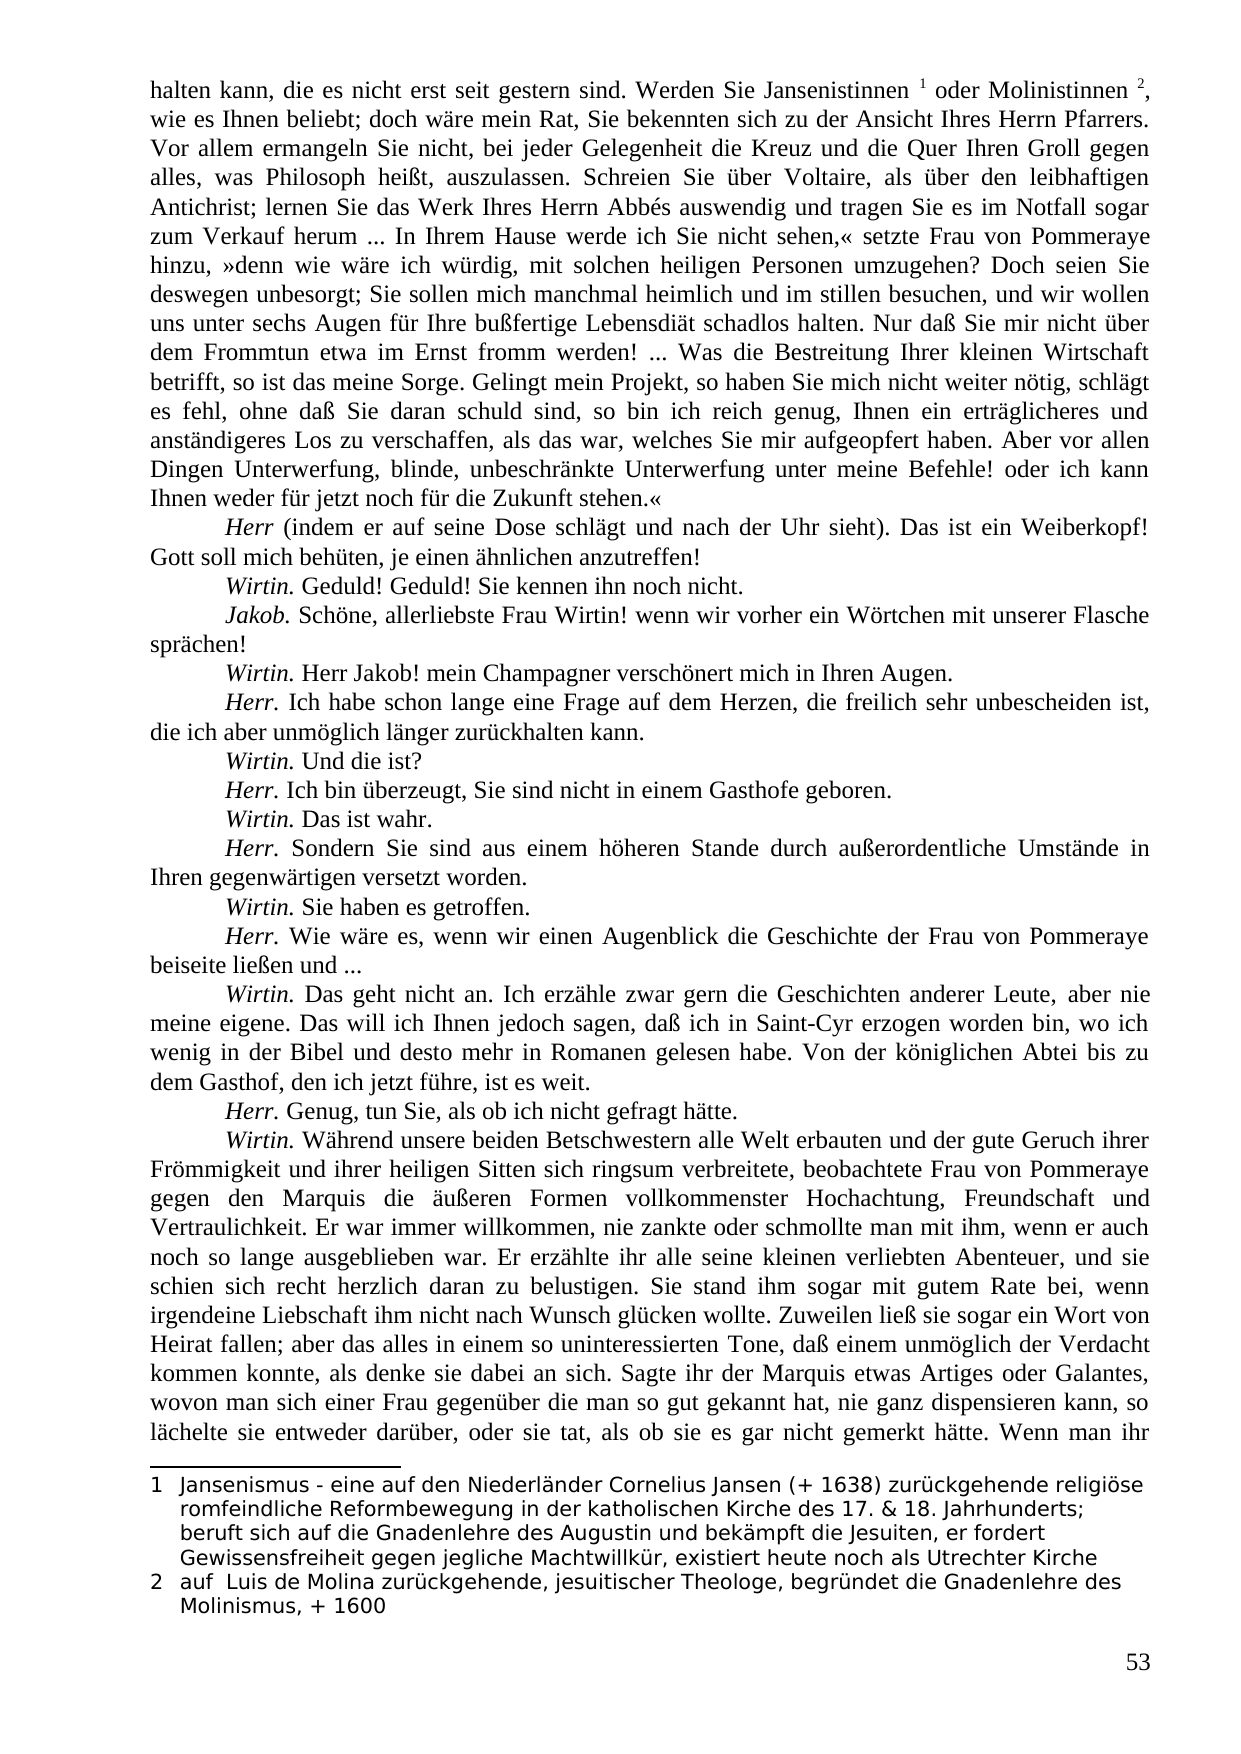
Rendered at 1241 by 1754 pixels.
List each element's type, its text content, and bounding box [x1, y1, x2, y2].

text Herr. Wie wäre es, wenn wir einen Augenblick die Geschichte der Frau von Pommeraye beiseite ließen und ... [150, 920, 1151, 979]
text Herr. Ich habe schon lange eine Frage auf dem Herzen, die freilich sehr unbescheiden ist, die ich aber unmöglich länger zurückhalten kann. [150, 687, 1151, 745]
text Herr. Genug, tun Sie, als ob ich nicht gefragt hätte. [150, 1095, 1151, 1124]
text Wirtin. Das geht nicht an. Ich erzähle zwar gern die Geschichten anderer Leute, aber nie meine eigene. Das will ich Ihnen jedoch sagen, daß ich in Saint-Cyr erzogen worden bin, wo ich wenig in der Bibel und desto mehr in Romanen gelesen habe. Von der königlichen Abtei bis zu dem Gasthof, den ich jetzt führe, ist es weit. [150, 979, 1151, 1095]
text Herr (indem er auf seine Dose schlägt und nach der Uhr sieht). Das ist ein Weiberkopf! Gott soll mich behüten, je einen ähnlichen anzutreffen! [150, 512, 1151, 570]
text Jansenismus - eine auf den Niederländer Cornelius Jansen (+ 1638) zurückgehende religiöse romfeindliche Reformbewegung in der katholischen Kirche des 17. & 18. Jahrhunderts; beruft sich auf die Gnadenlehre des Augustin und bekämpft die Jesuiten, er fordert Gewissensfreiheit gegen jegliche Machtwillkür, existiert heute noch als Utrechter Kirche [150, 1473, 1151, 1570]
text Wirtin. Das ist wahr. [150, 804, 1151, 833]
text Wirtin. Und die ist? [150, 745, 1151, 774]
text Jakob. Schöne, allerliebste Frau Wirtin! wenn wir vorher ein Wörtchen mit unserer Flasche sprächen! [150, 599, 1151, 658]
text Wirtin. Während unsere beiden Betschwestern alle Welt erbauten und der gute Geruch ihrer Frömmigkeit und ihrer heiligen Sitten sich ringsum verbreitete, beobachtete Frau von Pommeraye gegen den Marquis die äußeren Formen vollkommenster Hochachtung, Freundschaft und Vertraulichkeit. Er war immer willkommen, nie zankte oder schmollte man mit ihm, wenn er auch noch so lange ausgeblieben war. Er erzählte ihr alle seine kleinen verliebten Abenteuer, und sie schien sich recht herzlich daran zu belustigen. Sie stand ihm sogar mit gutem Rate bei, wenn irgendeine Liebschaft ihm nicht nach Wunsch glücken wollte. Zuweilen ließ sie sogar ein Wort von Heirat fallen; aber das alles in einem so uninteressierten Tone, daß einem unmöglich der Verdacht kommen konnte, als denke sie dabei an sich. Sagte ihr der Marquis etwas Artiges oder Galantes, wovon man sich einer Frau gegenüber die man so gut gekannt hat, nie ganz dispensieren kann, so lächelte sie entweder darüber, oder sie tat, als ob sie es gar nicht gemerkt hätte. Wenn man ihr [150, 1124, 1151, 1445]
text Wirtin. Geduld! Geduld! Sie kennen ihn noch nicht. [150, 570, 1151, 599]
text Herr. Ich bin überzeugt, Sie sind nicht in einem Gasthofe geboren. [150, 774, 1151, 804]
text Wirtin. Sie haben es getroffen. [150, 891, 1151, 920]
text Herr. Sondern Sie sind aus einem höheren Stande durch außerordentliche Umstände in Ihren gegenwärtigen versetzt worden. [150, 833, 1151, 891]
text Wirtin. Herr Jakob! mein Champagner verschönert mich in Ihren Augen. [150, 658, 1151, 687]
text auf Luis de Molina zurückgehende, jesuitischer Theologe, begründet die Gnadenlehre des Molinismus, + 1600 [150, 1570, 1151, 1618]
text halten kann, die es nicht erst seit gestern sind. Werden Sie Jansenistinnen oder Molinistinnen , wie es Ihnen beliebt; doch wäre mein Rat, Sie bekennten sich zu der Ansicht Ihres Herrn Pfarrers. Vor allem ermangeln Sie nicht, bei jeder Gelegenheit die Kreuz und die Quer Ihren Groll gegen alles, was Philosoph heißt, auszulassen. Schreien Sie über Voltaire, als über den leibhaftigen Antichrist; lernen Sie das Werk Ihres Herrn Abbés auswendig und tragen Sie es im Notfall sogar zum Verkauf herum ... In Ihrem Hause werde ich Sie nicht sehen,« setzte Frau von Pommeraye hinzu, »denn wie wäre ich würdig, mit solchen heiligen Personen umzugehen? Doch seien Sie deswegen unbesorgt; Sie sollen mich manchmal heimlich und im stillen besuchen, und wir wollen uns unter sechs Augen für Ihre bußfertige Lebensdiät schadlos halten. Nur daß Sie mir nicht über dem Frommtun etwa im Ernst fromm werden! ... Was die Bestreitung Ihrer kleinen Wirtschaft betrifft, so ist das meine Sorge. Gelingt mein Projekt, so haben Sie mich nicht weiter nötig, schlägt es fehl, ohne daß Sie daran schuld sind, so bin ich reich genug, Ihnen ein erträglicheres und anständigeres Los zu verschaffen, als das war, welches Sie mir aufgeopfert haben. Aber vor allen Dingen Unterwerfung, blinde, unbeschränkte Unterwerfung unter meine Befehle! oder ich kann Ihnen weder für jetzt noch für die Zukunft stehen.« [150, 75, 1151, 512]
